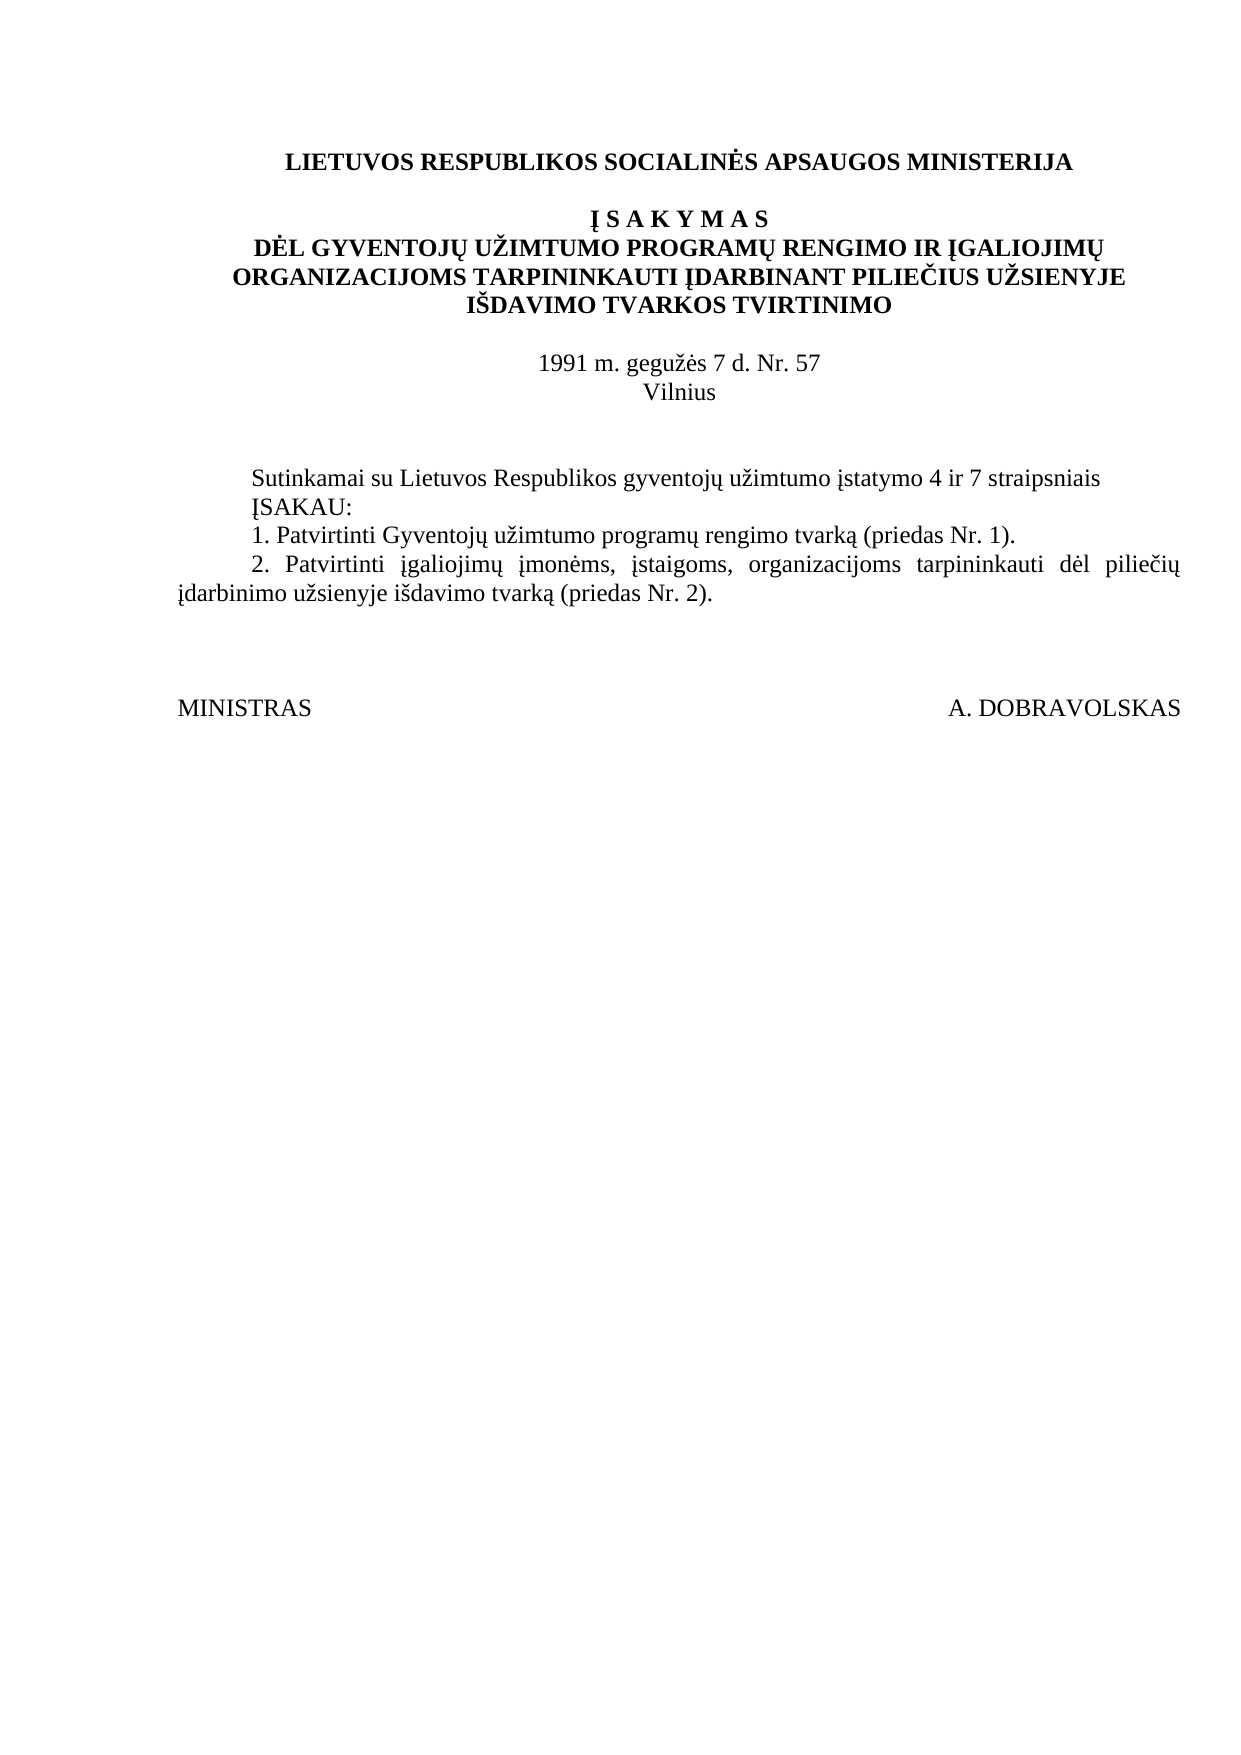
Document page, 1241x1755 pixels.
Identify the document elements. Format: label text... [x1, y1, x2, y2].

text DĖL GYVENTOJŲ UŽIMTUMO PROGRAMŲ RENGIMO IR ĮGALIOJIMŲ ORGANIZACIJOMS TARPININKAUTI ĮDARBINANT PILIEČIUS UŽSIENYJE IŠDAVIMO TVARKOS TVIRTINIMO [177, 233, 1181, 319]
text 1991 m. gegužės 7 d. Nr. 57 [177, 348, 1181, 377]
text Į S A K Y M A S [177, 204, 1181, 233]
text MINISTRAS A. DOBRAVOLSKAS [177, 693, 1181, 722]
text Vilnius [177, 377, 1181, 406]
text LIETUVOS RESPUBLIKOS SOCIALINĖS APSAUGOS MINISTERIJA [177, 147, 1181, 176]
text Sutinkamai su Lietuvos Respublikos gyventojų užimtumo įstatymo 4 ir 7 straipsniais [177, 463, 1181, 492]
text ĮSAKAU: [177, 492, 1181, 521]
text 2. Patvirtinti įgaliojimų įmonėms, įstaigoms, organizacijoms tarpininkauti dėl piliečių įdarbinimo užsienyje išdavimo tvarką (priedas Nr. 2). [177, 549, 1181, 607]
text 1. Patvirtinti Gyventojų užimtumo programų rengimo tvarką (priedas Nr. 1). [177, 521, 1181, 549]
